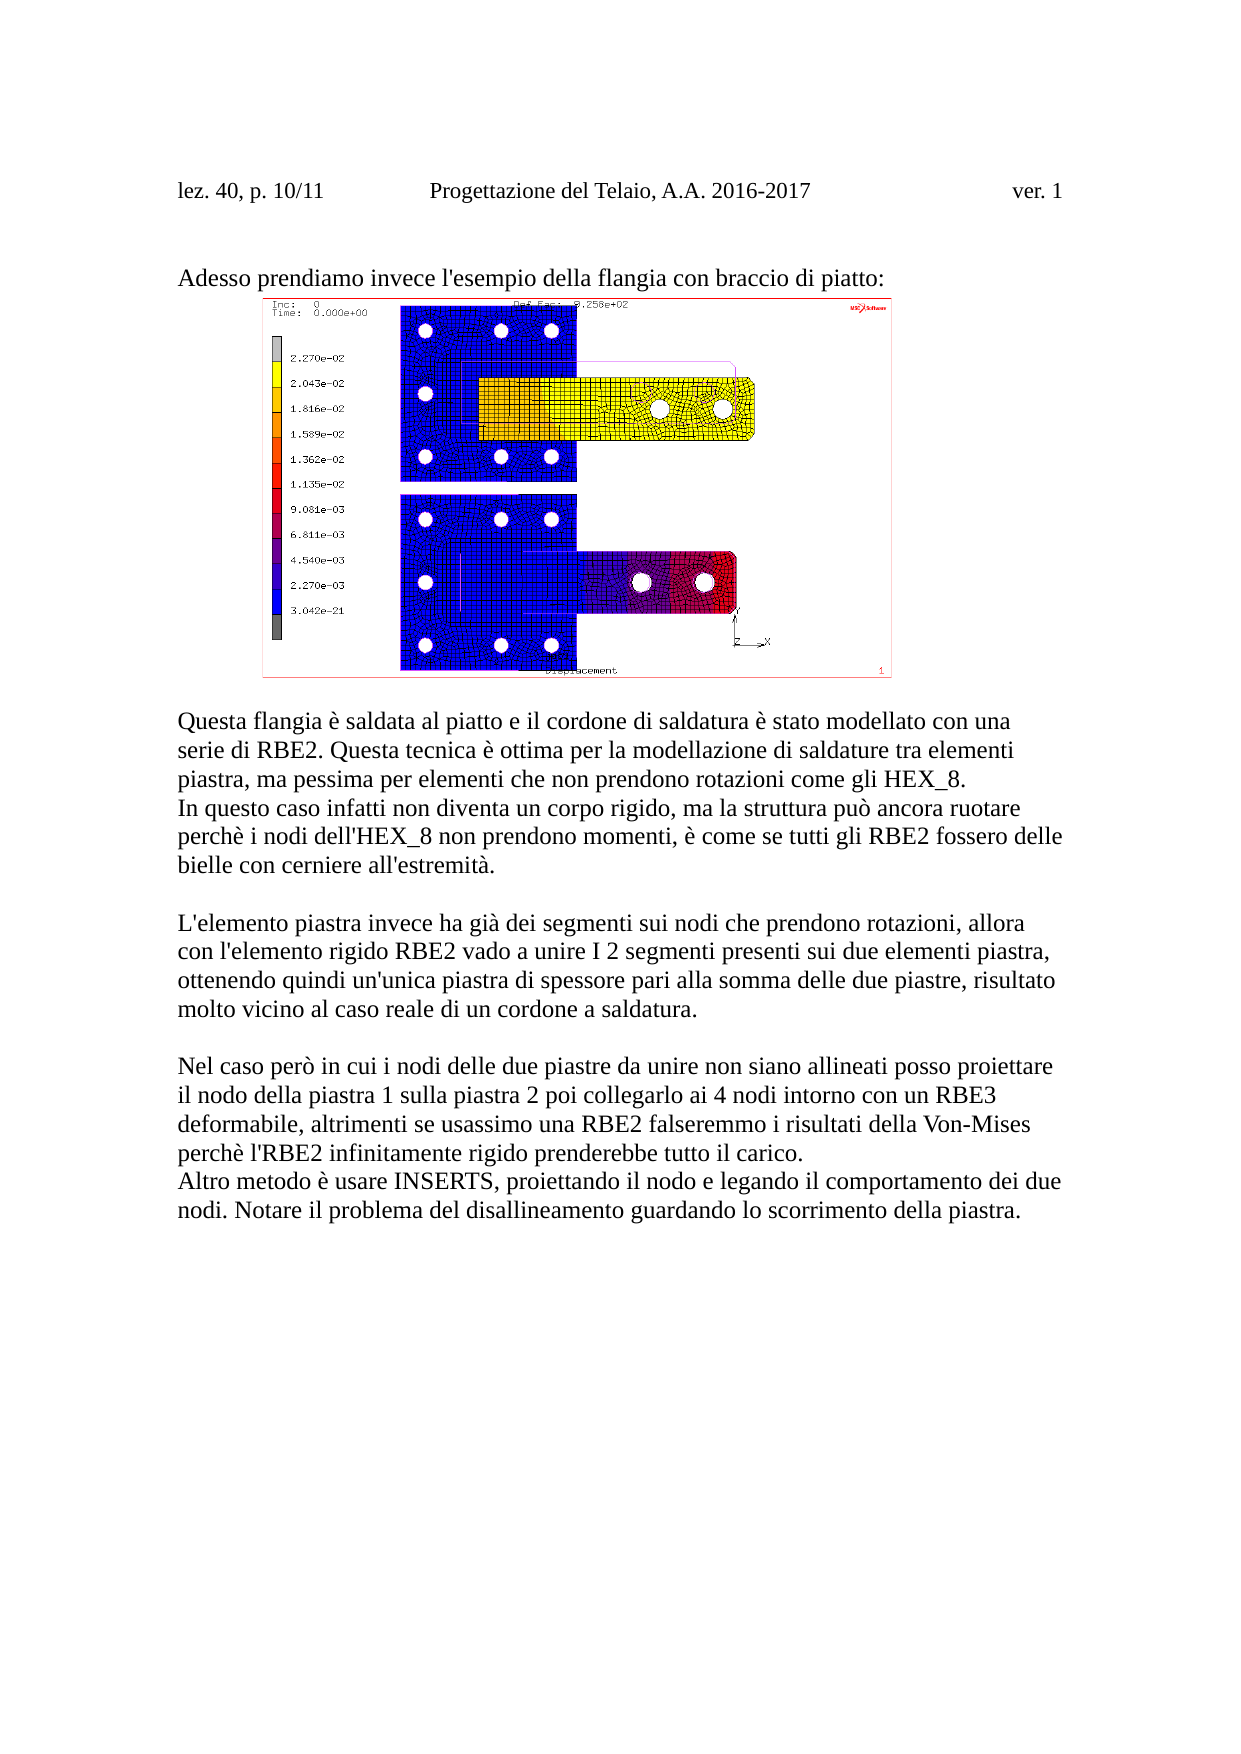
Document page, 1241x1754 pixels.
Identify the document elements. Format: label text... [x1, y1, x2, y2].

text In questo caso infatti non diventa un corpo rigido, ma la struttura può ancora ruotare perchè i nodi dell'HEX_8 non prendono momenti, è come se tutti gli RBE2 fossero delle bielle con cerniere all'estremità. [177, 793, 1063, 879]
text Adesso prendiamo invece l'esempio della flangia con braccio di piatto: [177, 263, 1063, 291]
text Nel caso però in cui i nodi delle due piastre da unire non siano allineati posso proiettare il nodo della piastra 1 sulla piastra 2 poi collegarlo ai 4 nodi intorno con un RBE3 deformabile, altrimenti se usassimo una RBE2 falseremmo i risultati della Von-Mises perchè l'RBE2 infinitamente rigido prenderebbe tutto il carico. [177, 1051, 1063, 1166]
text L'elemento piastra invece ha già dei segmenti sui nodi che prendono rotazioni, allora con l'elemento rigido RBE2 vado a unire I 2 segmenti presenti sui due elementi piastra, ottenendo quindi un'unica piastra di spessore pari alla somma delle due piastre, risultato molto vicino al caso reale di un cordone a saldatura. [177, 908, 1063, 1023]
text Altro metodo è usare INSERTS, proiettando il nodo e legando il comportamento dei due nodi. Notare il problema del disallineamento guardando lo scorrimento della piastra. [177, 1166, 1063, 1224]
text Questa flangia è saldata al piatto e il cordone di saldatura è stato modellato con una serie di RBE2. Questa tecnica è ottima per la modellazione di saldature tra elementi piastra, ma pessima per elementi che non prendono rotazioni come gli HEX_8. [177, 706, 1063, 793]
picture [262, 298, 892, 678]
